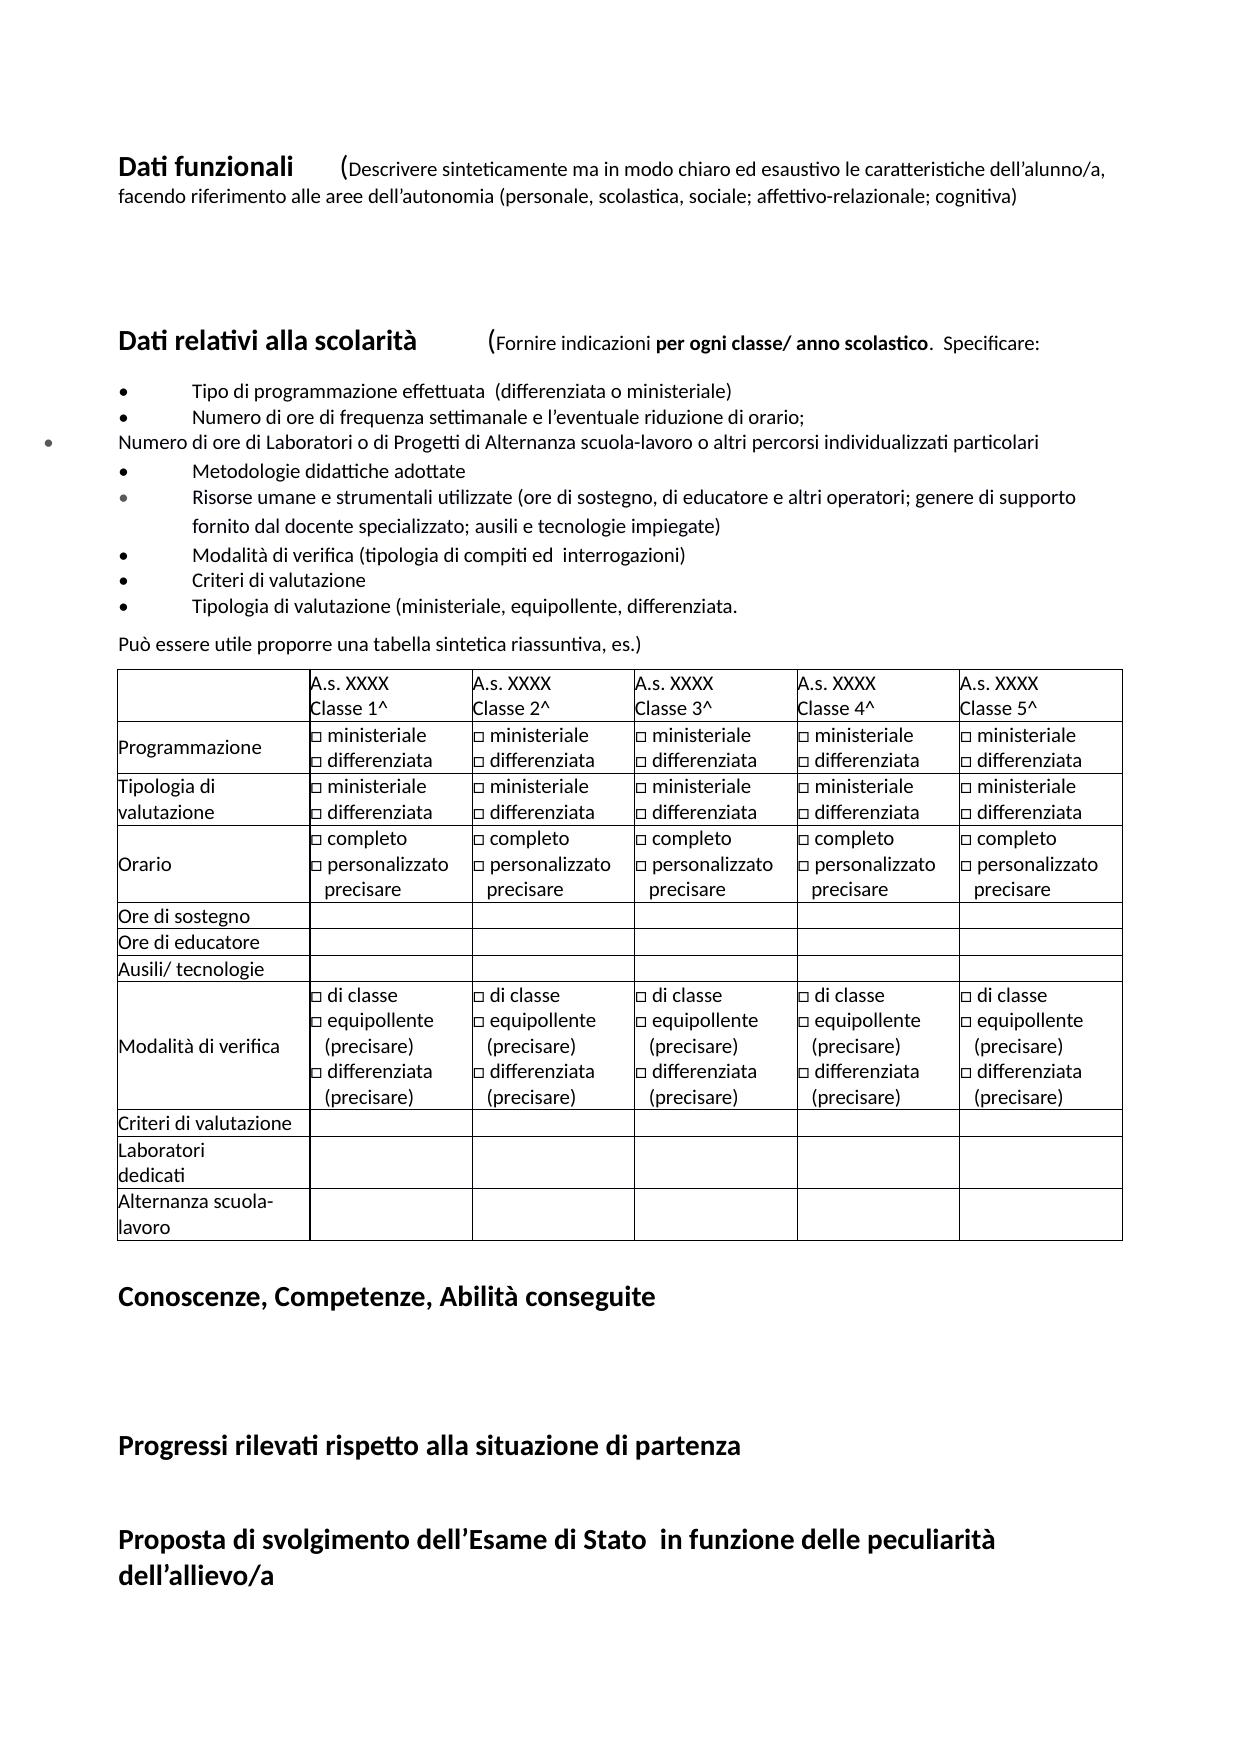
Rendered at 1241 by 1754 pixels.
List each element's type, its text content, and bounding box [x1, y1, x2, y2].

table_cell [960, 1110, 1122, 1136]
text • Metodologie didattiche adottate [118, 458, 1122, 484]
table_cell □ ministeriale □ differenziata [960, 722, 1122, 773]
text Proposta di svolgimento dell’Esame di Stato in funzione delle peculiarità dell’allievo/a [118, 1521, 1122, 1592]
table_cell □ ministeriale □ differenziata [635, 722, 797, 773]
table_cell [311, 929, 472, 955]
table_cell [798, 1137, 959, 1188]
table_cell □ completo □ personalizzato precisare [635, 826, 797, 902]
table_cell [635, 1137, 797, 1188]
table_cell [798, 903, 959, 928]
table_cell Modalità di verifica [118, 982, 309, 1109]
table_cell Ausili/ tecnologie [118, 956, 309, 981]
table_cell □ ministeriale □ differenziata [311, 722, 472, 773]
table_cell [311, 956, 472, 981]
table_cell □ ministeriale □ differenziata [960, 774, 1122, 824]
text • Modalità di verifica (tipologia di compiti ed interrogazioni) [118, 542, 1122, 568]
text Dati relativi alla scolarità (Fornire indicazioni per ogni classe/ anno scolastico. Specificare: [118, 322, 1122, 358]
table_cell Ore di sostegno [118, 903, 309, 928]
table_cell □ ministeriale □ differenziata [798, 722, 959, 773]
table_cell [635, 1110, 797, 1136]
list Numero di ore di Laboratori o di Progetti di Alternanza scuola-lavoro o altri percorsi individualizzati particolari [43, 429, 1122, 455]
table_cell □ di classe □ equipollente (precisare) □ differenziata (precisare) [960, 982, 1122, 1109]
table_cell Criteri di valutazione [118, 1110, 309, 1136]
text Conoscenze, Competenze, Abilità conseguite [118, 1278, 1122, 1314]
table_cell □ ministeriale □ differenziata [473, 722, 634, 773]
table_cell □ ministeriale □ differenziata [473, 774, 634, 824]
table_cell □ di classe □ equipollente (precisare) □ differenziata (precisare) [473, 982, 634, 1109]
text • Numero di ore di frequenza settimanale e l’eventuale riduzione di orario; [118, 404, 1122, 429]
table_cell Tipologia di valutazione [118, 774, 309, 824]
table_header [118, 670, 309, 721]
table_cell [473, 1110, 634, 1136]
table_cell [635, 903, 797, 928]
table_cell [311, 1110, 472, 1136]
table_cell [960, 929, 1122, 955]
table_cell Orario [118, 826, 309, 902]
table_cell Programmazione [118, 722, 309, 773]
table_cell [473, 929, 634, 955]
table_cell [635, 929, 797, 955]
table_cell Ore di educatore [118, 929, 309, 955]
table_cell □ di classe □ equipollente (precisare) □ differenziata (precisare) [635, 982, 797, 1109]
table_cell □ ministeriale □ differenziata [311, 774, 472, 824]
table_cell [311, 1189, 472, 1239]
table_cell [798, 1189, 959, 1239]
table_cell [798, 1110, 959, 1136]
table_header A.s. XXXX Classe 1^ [311, 670, 472, 721]
text • Criteri di valutazione [118, 568, 1122, 593]
table_cell [960, 956, 1122, 981]
table_cell [473, 956, 634, 981]
table_header A.s. XXXX Classe 5^ [960, 670, 1122, 721]
table_cell □ completo □ personalizzato precisare [798, 826, 959, 902]
table_cell [798, 929, 959, 955]
table_cell [960, 1189, 1122, 1239]
table_cell [473, 1189, 634, 1239]
table_cell □ di classe □ equipollente (precisare) □ differenziata (precisare) [798, 982, 959, 1109]
table_cell [311, 903, 472, 928]
table_cell □ di classe □ equipollente (precisare) □ differenziata (precisare) [311, 982, 472, 1109]
table_cell [635, 956, 797, 981]
text Può essere utile proporre una tabella sintetica riassuntiva, es.) [118, 631, 1122, 656]
table_cell □ completo □ personalizzato precisare [311, 826, 472, 902]
table_cell [473, 1137, 634, 1188]
table_cell [311, 1137, 472, 1188]
text Dati funzionali (Descrivere sinteticamente ma in modo chiaro ed esaustivo le caratteristiche dell’alunno/a, facendo riferimento alle aree dell’autonomia (personale, scolastica, sociale; affettivo-relazionale; cognitiva) [118, 148, 1122, 209]
table_cell □ completo □ personalizzato precisare [473, 826, 634, 902]
table_cell Laboratori dedicati [118, 1137, 309, 1188]
table_cell □ ministeriale □ differenziata [635, 774, 797, 824]
table_cell Alternanza scuola- lavoro [118, 1189, 309, 1239]
text • Tipo di programmazione effettuata (differenziata o ministeriale) [118, 378, 1122, 404]
table_header A.s. XXXX Classe 4^ [798, 670, 959, 721]
table_cell [960, 903, 1122, 928]
text • Tipologia di valutazione (ministeriale, equipollente, differenziata. [118, 593, 1122, 618]
table_cell [960, 1137, 1122, 1188]
table_header A.s. XXXX Classe 2^ [473, 670, 634, 721]
table_cell [473, 903, 634, 928]
table_cell □ ministeriale □ differenziata [798, 774, 959, 824]
table_cell □ completo □ personalizzato precisare [960, 826, 1122, 902]
text Progressi rilevati rispetto alla situazione di partenza [118, 1427, 1122, 1463]
table_header A.s. XXXX Classe 3^ [635, 670, 797, 721]
list Risorse umane e strumentali utilizzate (ore di sostegno, di educatore e altri operatori; genere di supporto fornito dal docente specializzato; ausili e tecnologie impiegate) [118, 484, 1122, 538]
table_cell [635, 1189, 797, 1239]
table_cell [798, 956, 959, 981]
